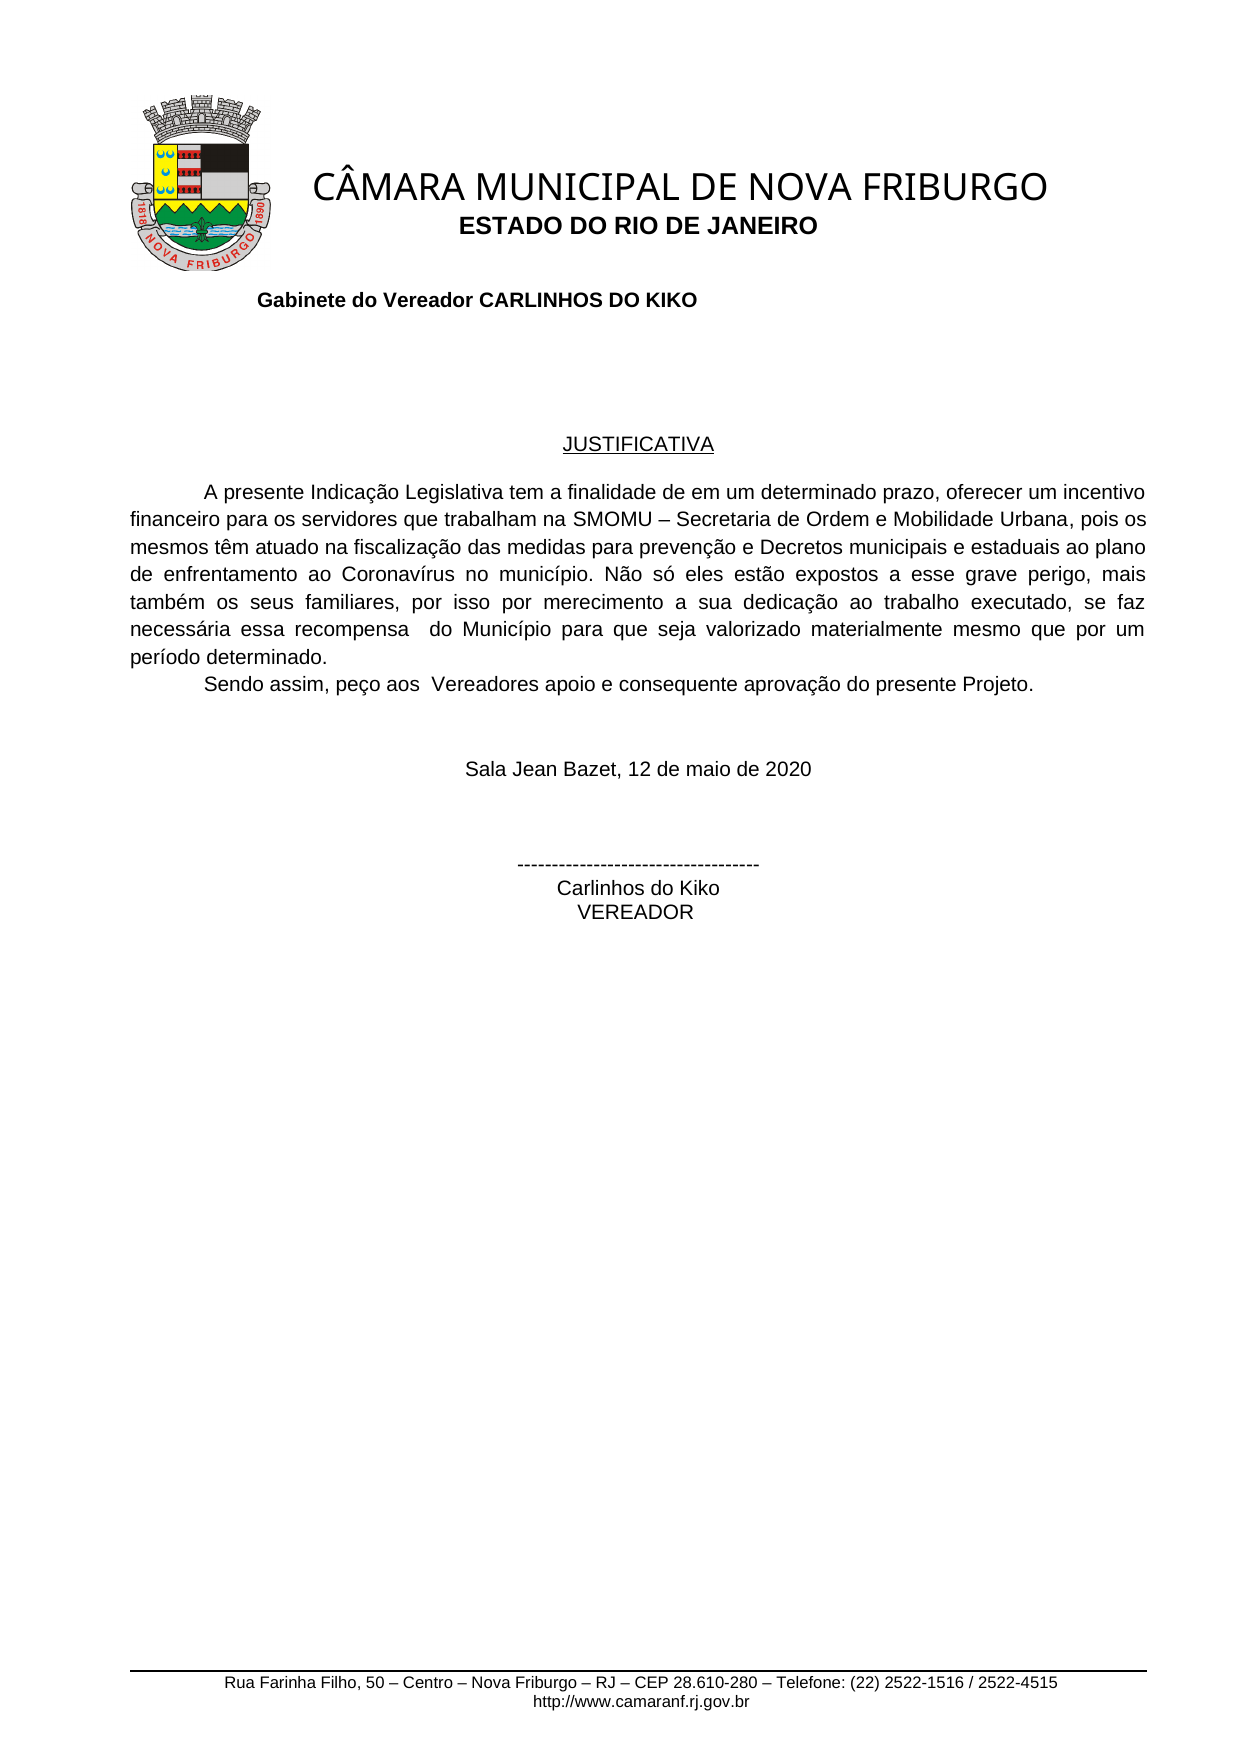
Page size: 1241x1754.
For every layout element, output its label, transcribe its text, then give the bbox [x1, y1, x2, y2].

text ----------------------------------- [130, 852, 1147, 876]
text VEREADOR [130, 900, 1147, 924]
text Sala Jean Bazet, 12 de maio de 2020 [130, 756, 1147, 780]
text Gabinete do Vereador CARLINHOS DO KIKO [130, 288, 1147, 312]
text Sendo assim, peço aos Vereadores apoio e consequente aprovação do presente Projeto. [130, 672, 1147, 696]
text Carlinhos do Kiko [130, 876, 1147, 900]
text A presente Indicação Legislativa tem a finalidade de em um determinado prazo, oferecer um incentivo financeiro para os servidores que trabalham na SMOMU – Secretaria de Ordem e Mobilidade Urbana, pois os mesmos têm atuado na fiscalização das medidas para prevenção e Decretos municipais e estaduais ao plano de enfrentamento ao Coronavírus no município. Não só eles estão expostos a esse grave perigo, mais também os seus familiares, por isso por merecimento a sua dedicação ao trabalho executado, se faz necessária essa recompensa do Município para que seja valorizado materialmente mesmo que por um período determinado. [130, 479, 1147, 668]
text JUSTIFICATIVA [130, 432, 1147, 456]
